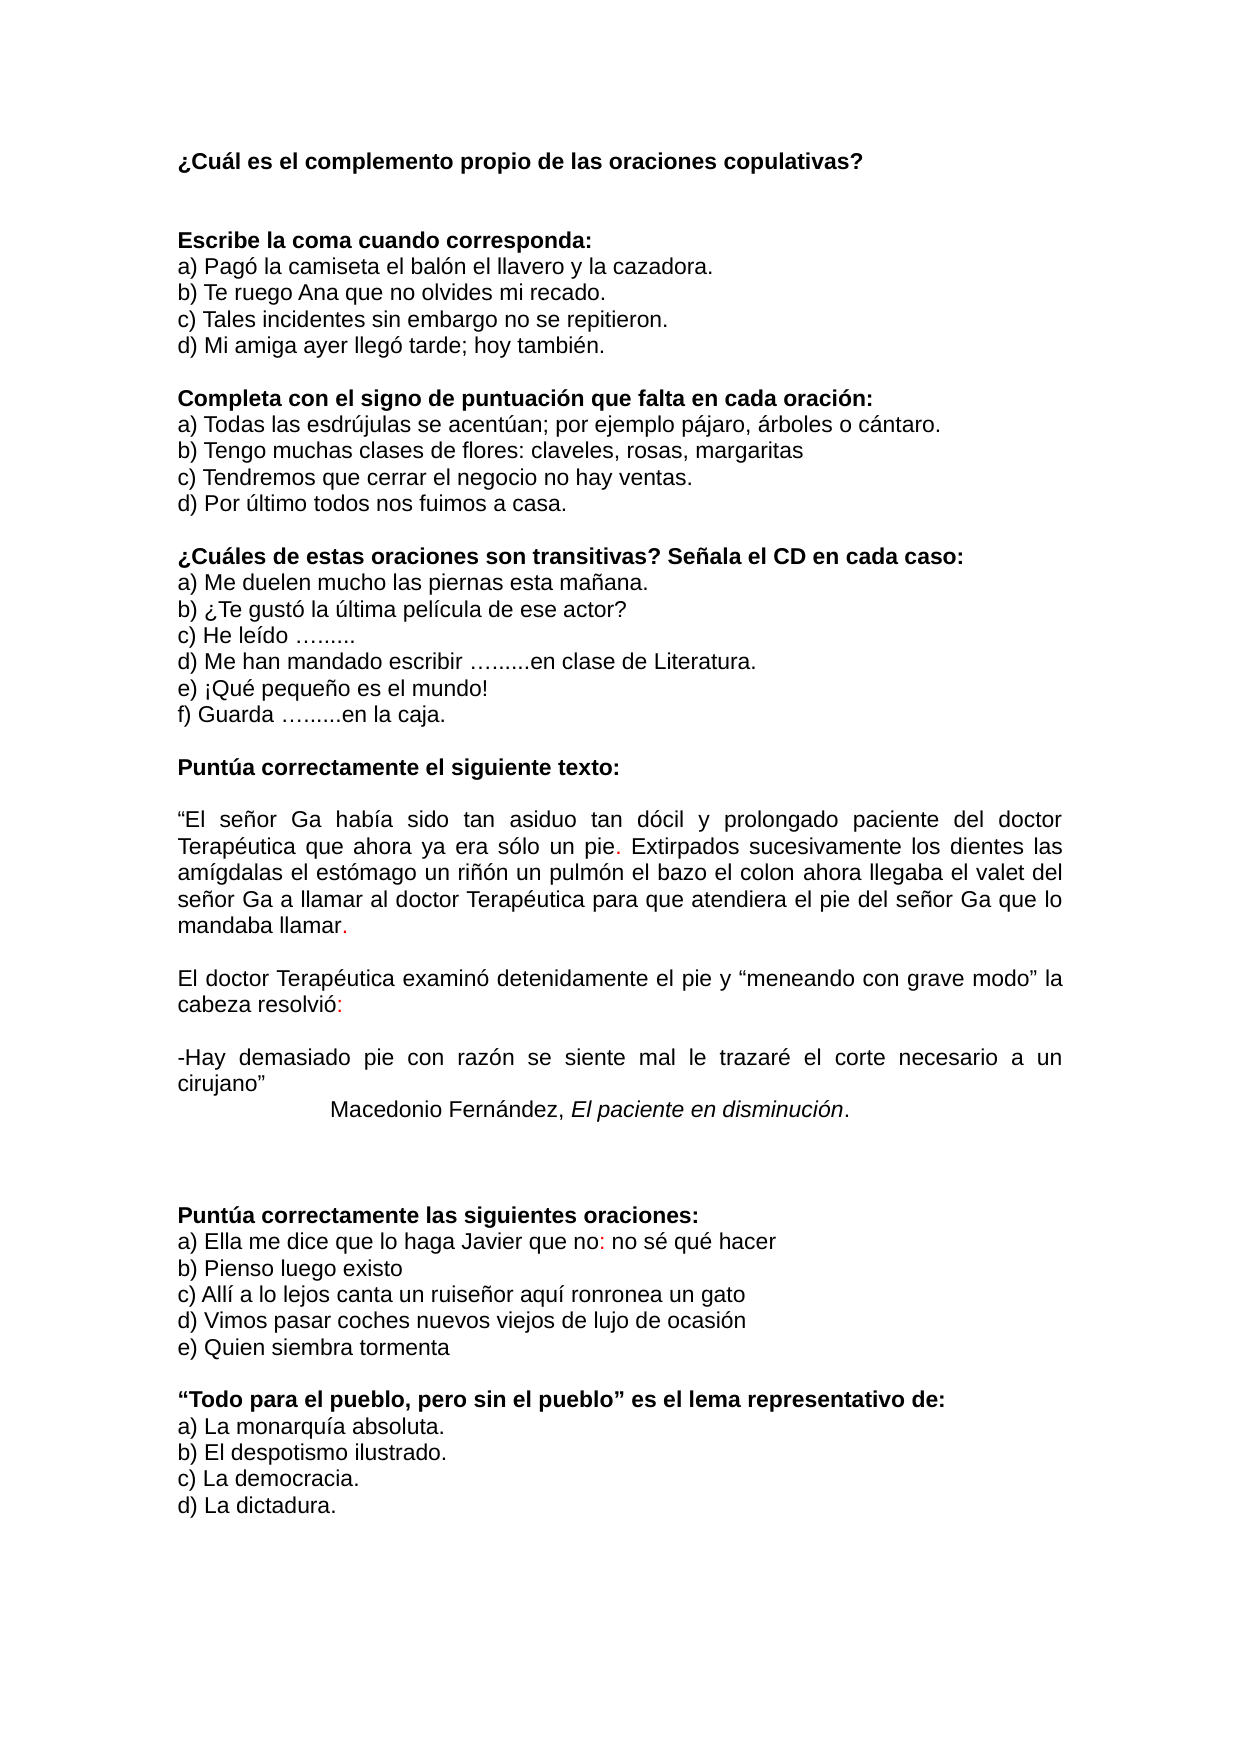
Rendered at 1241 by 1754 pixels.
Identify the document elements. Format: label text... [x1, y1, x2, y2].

text c) Allí a lo lejos canta un ruiseñor aquí ronronea un gato [177, 1281, 1063, 1307]
text c) Tendremos que cerrar el negocio no hay ventas. [177, 464, 1063, 490]
text f) Guarda …......en la caja. [177, 701, 1063, 727]
text a) Todas las esdrújulas se acentúan; por ejemplo pájaro, árboles o cántaro. [177, 411, 1063, 437]
text d) Me han mandado escribir …......en clase de Literatura. [177, 648, 1063, 675]
text b) ¿Te gustó la última película de ese actor? [177, 596, 1063, 622]
text c) La democracia. [177, 1465, 1063, 1492]
text -Hay demasiado pie con razón se siente mal le trazaré el corte necesario a un cirujano” [177, 1044, 1063, 1096]
text a) Me duelen mucho las piernas esta mañana. [177, 569, 1063, 596]
text “El señor Ga había sido tan asiduo tan dócil y prolongado paciente del doctor Terapéutica que ahora ya era sólo un pie. Extirpados sucesivamente los dientes las amígdalas el estómago un riñón un pulmón el bazo el colon ahora llegaba el valet del señor Ga a llamar al doctor Terapéutica para que atendiera el pie del señor Ga que lo mandaba llamar. [177, 806, 1063, 938]
text a) La monarquía absoluta. [177, 1413, 1063, 1439]
text b) Pienso luego existo [177, 1254, 1063, 1281]
text a) Ella me dice que lo haga Javier que no: no sé qué hacer [177, 1228, 1063, 1254]
text c) He leído …...... [177, 622, 1063, 648]
text Completa con el signo de puntuación que falta en cada oración: [177, 385, 1063, 411]
text Puntúa correctamente las siguientes oraciones: [177, 1202, 1063, 1228]
text b) El despotismo ilustrado. [177, 1439, 1063, 1465]
text “Todo para el pueblo, pero sin el pueblo” es el lema representativo de: [177, 1386, 1063, 1413]
text Puntúa correctamente el siguiente texto: [177, 754, 1063, 780]
text Escribe la coma cuando corresponda: [177, 227, 1063, 253]
text d) Por último todos nos fuimos a casa. [177, 490, 1063, 517]
text El doctor Terapéutica examinó detenidamente el pie y “meneando con grave modo” la cabeza resolvió: [177, 964, 1063, 1017]
text d) La dictadura. [177, 1492, 1063, 1518]
text d) Mi amiga ayer llegó tarde; hoy también. [177, 332, 1063, 358]
text e) ¡Qué pequeño es el mundo! [177, 675, 1063, 701]
text c) Tales incidentes sin embargo no se repitieron. [177, 306, 1063, 332]
text Macedonio Fernández, El paciente en disminución. [177, 1096, 1063, 1123]
text ¿Cuáles de estas oraciones son transitivas? Señala el CD en cada caso: [177, 543, 1063, 569]
text d) Vimos pasar coches nuevos viejos de lujo de ocasión [177, 1307, 1063, 1333]
text ¿Cuál es el complemento propio de las oraciones copulativas? [177, 148, 1063, 174]
text b) Tengo muchas clases de flores: claveles, rosas, margaritas [177, 437, 1063, 464]
text b) Te ruego Ana que no olvides mi recado. [177, 279, 1063, 306]
text a) Pagó la camiseta el balón el llavero y la cazadora. [177, 253, 1063, 279]
text e) Quien siembra tormenta [177, 1333, 1063, 1360]
